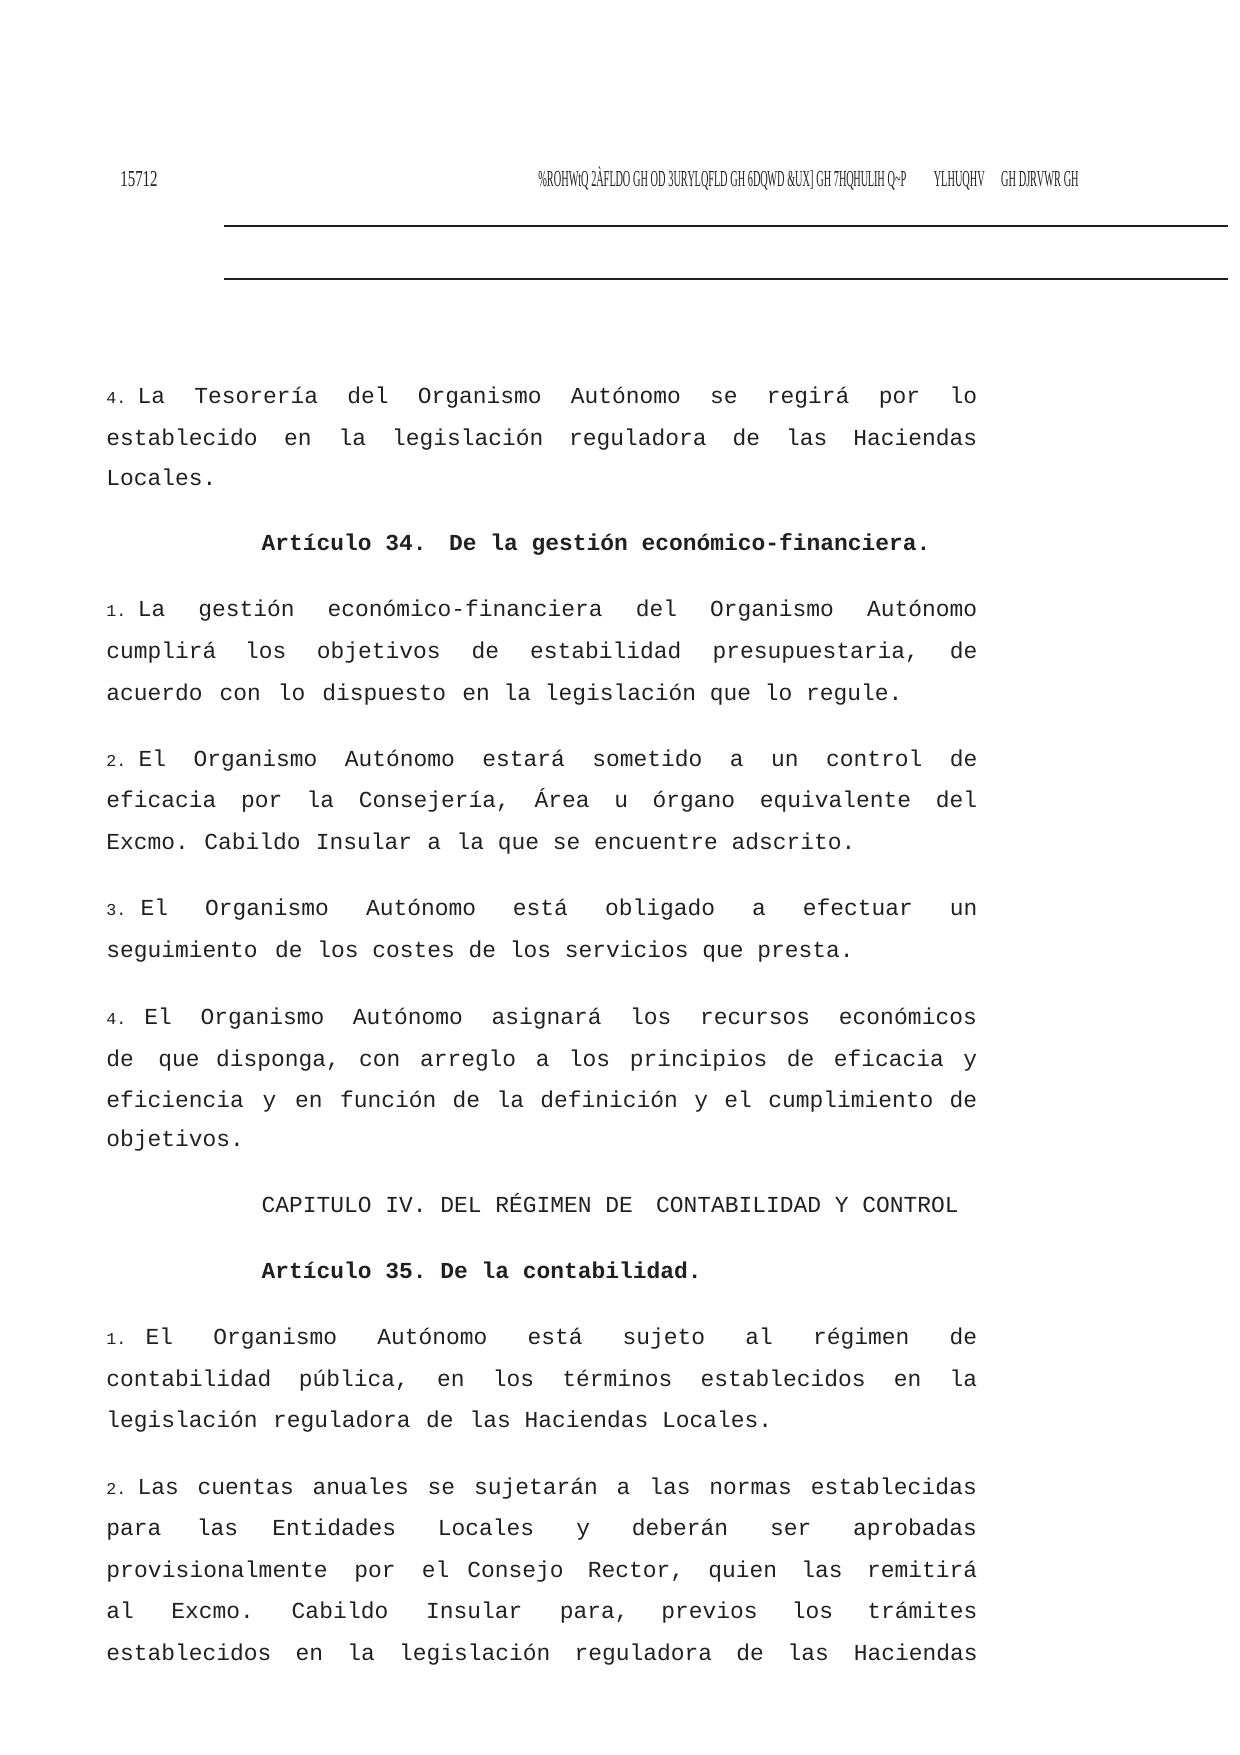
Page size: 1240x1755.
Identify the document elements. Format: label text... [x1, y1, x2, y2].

list Las cuentas anuales se sujetarán a las normas establecidas para las Entidades Locales y deberán ser aprobadas provisionalmente por el Consejo Rector, quien las remitirá al Excmo. Cabildo Insular para, previos los trámites establecidos en la legislación reguladora de las Haciendas [106, 1475, 977, 1667]
subtitle Artículo 34. De la gestión económico-financiera. [261, 532, 1133, 558]
list El Organismo Autónomo estará sometido a un control de eficacia por la Consejería, Área u órgano equivalente del Excmo. Cabildo Insular a la que se encuentre adscrito. [106, 747, 977, 856]
list La gestión económico-financiera del Organismo Autónomo cumplirá los objetivos de estabilidad presupuestaria, de acuerdo con lo dispuesto en la legislación que lo regule. [106, 597, 977, 707]
list El Organismo Autónomo está obligado a efectuar un seguimiento de los costes de los servicios que presta. [106, 897, 977, 964]
list El Organismo Autónomo está sujeto al régimen de contabilidad pública, en los términos establecidos en la legislación reguladora de las Haciendas Locales. [106, 1325, 977, 1435]
text CAPITULO IV. DEL RÉGIMEN DE CONTABILIDAD Y CONTROL [261, 1193, 1133, 1219]
subtitle Artículo 35. De la contabilidad. [261, 1260, 1133, 1286]
list La Tesorería del Organismo Autónomo se regirá por lo establecido en la legislación reguladora de las Haciendas Locales. [106, 384, 977, 492]
list El Organismo Autónomo asignará los recursos económicos de que disponga, con arreglo a los principios de eficacia y eficiencia y en función de la definición y el cumplimiento de objetivos. [106, 1005, 977, 1154]
